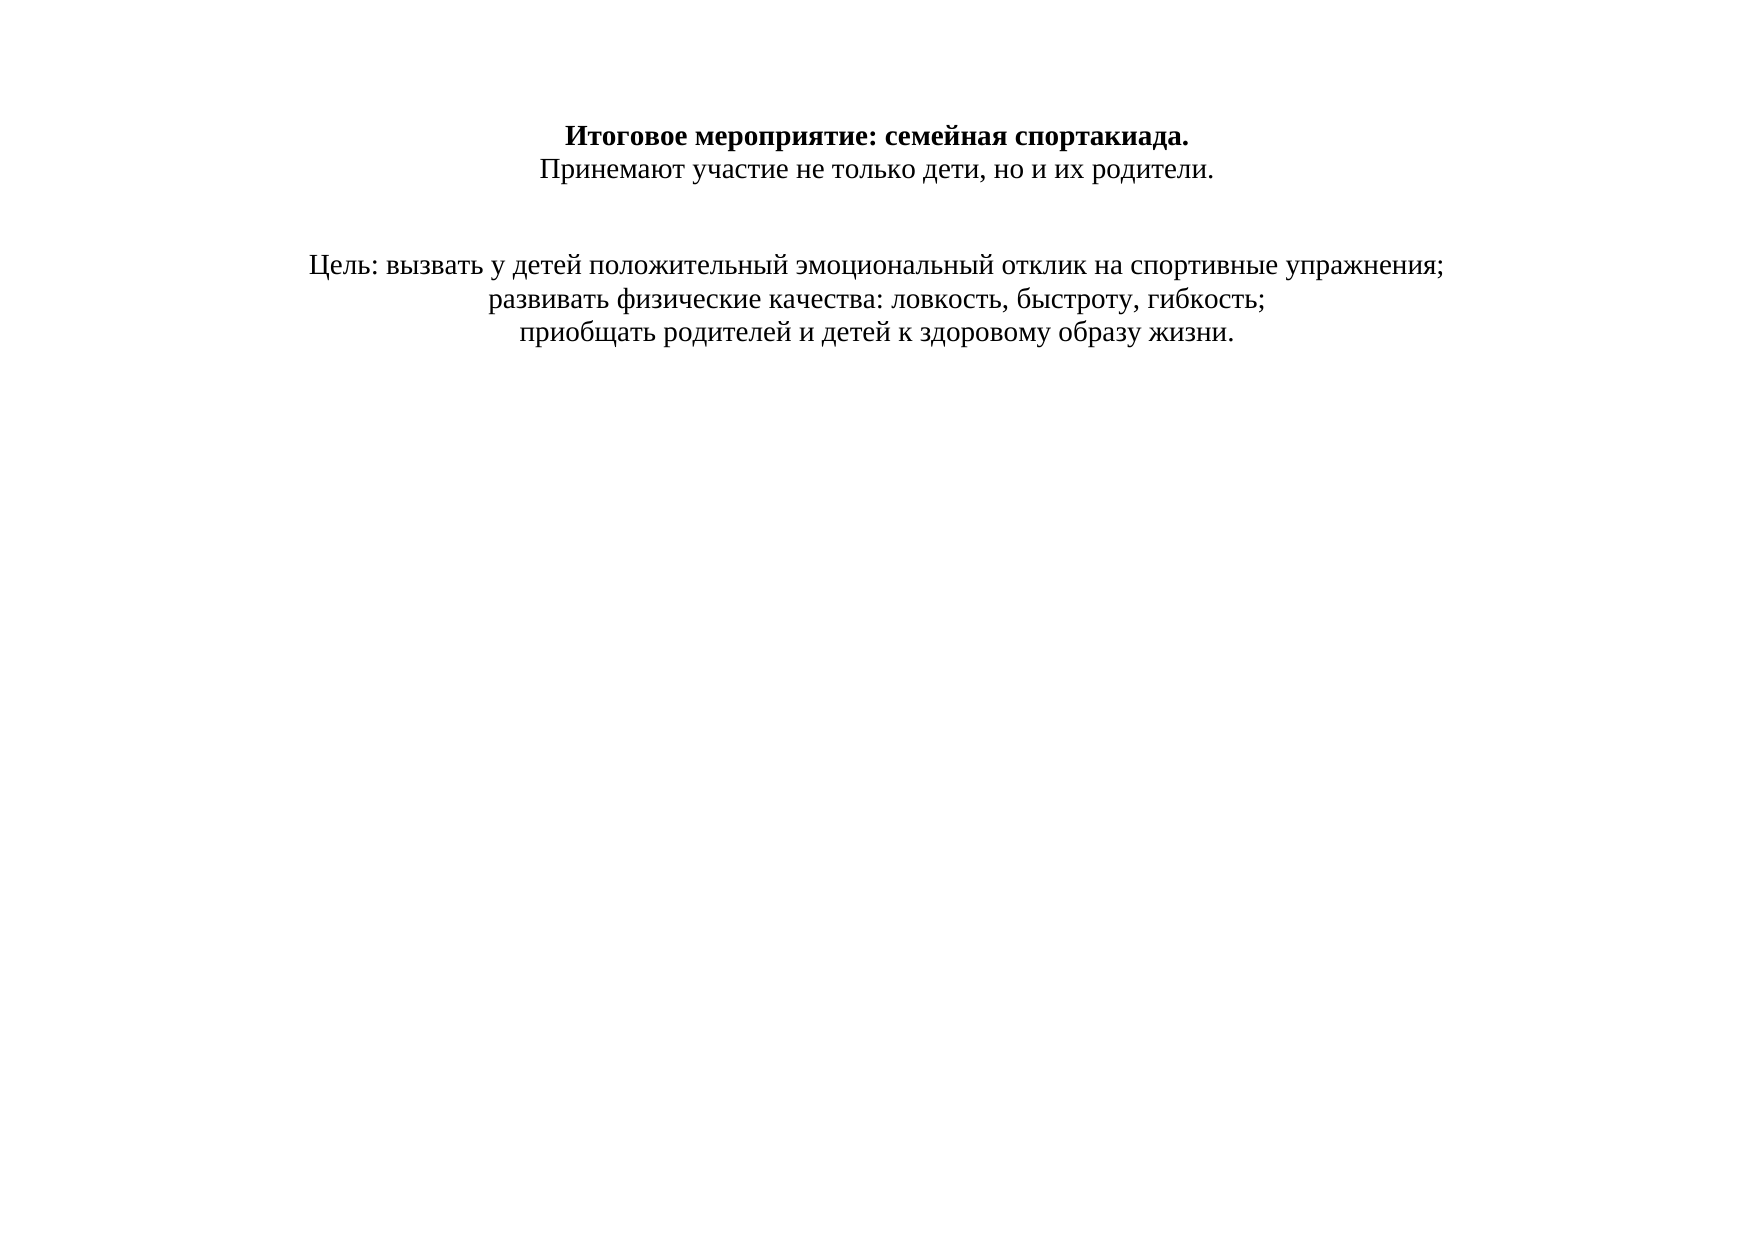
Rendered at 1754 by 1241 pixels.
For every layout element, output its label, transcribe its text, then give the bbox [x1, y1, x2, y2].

text Принемают участие не только дети, но и их родители. [118, 152, 1636, 185]
text Цель: вызвать у детей положительный эмоциональный отклик на спортивные упражнения; [118, 247, 1636, 281]
text приобщать родителей и детей к здоровому образу жизни. [118, 314, 1636, 348]
text Итоговое мероприятие: семейная спортакиада. [118, 118, 1636, 152]
text развивать физические качества: ловкость, быстроту, гибкость; [118, 281, 1636, 314]
